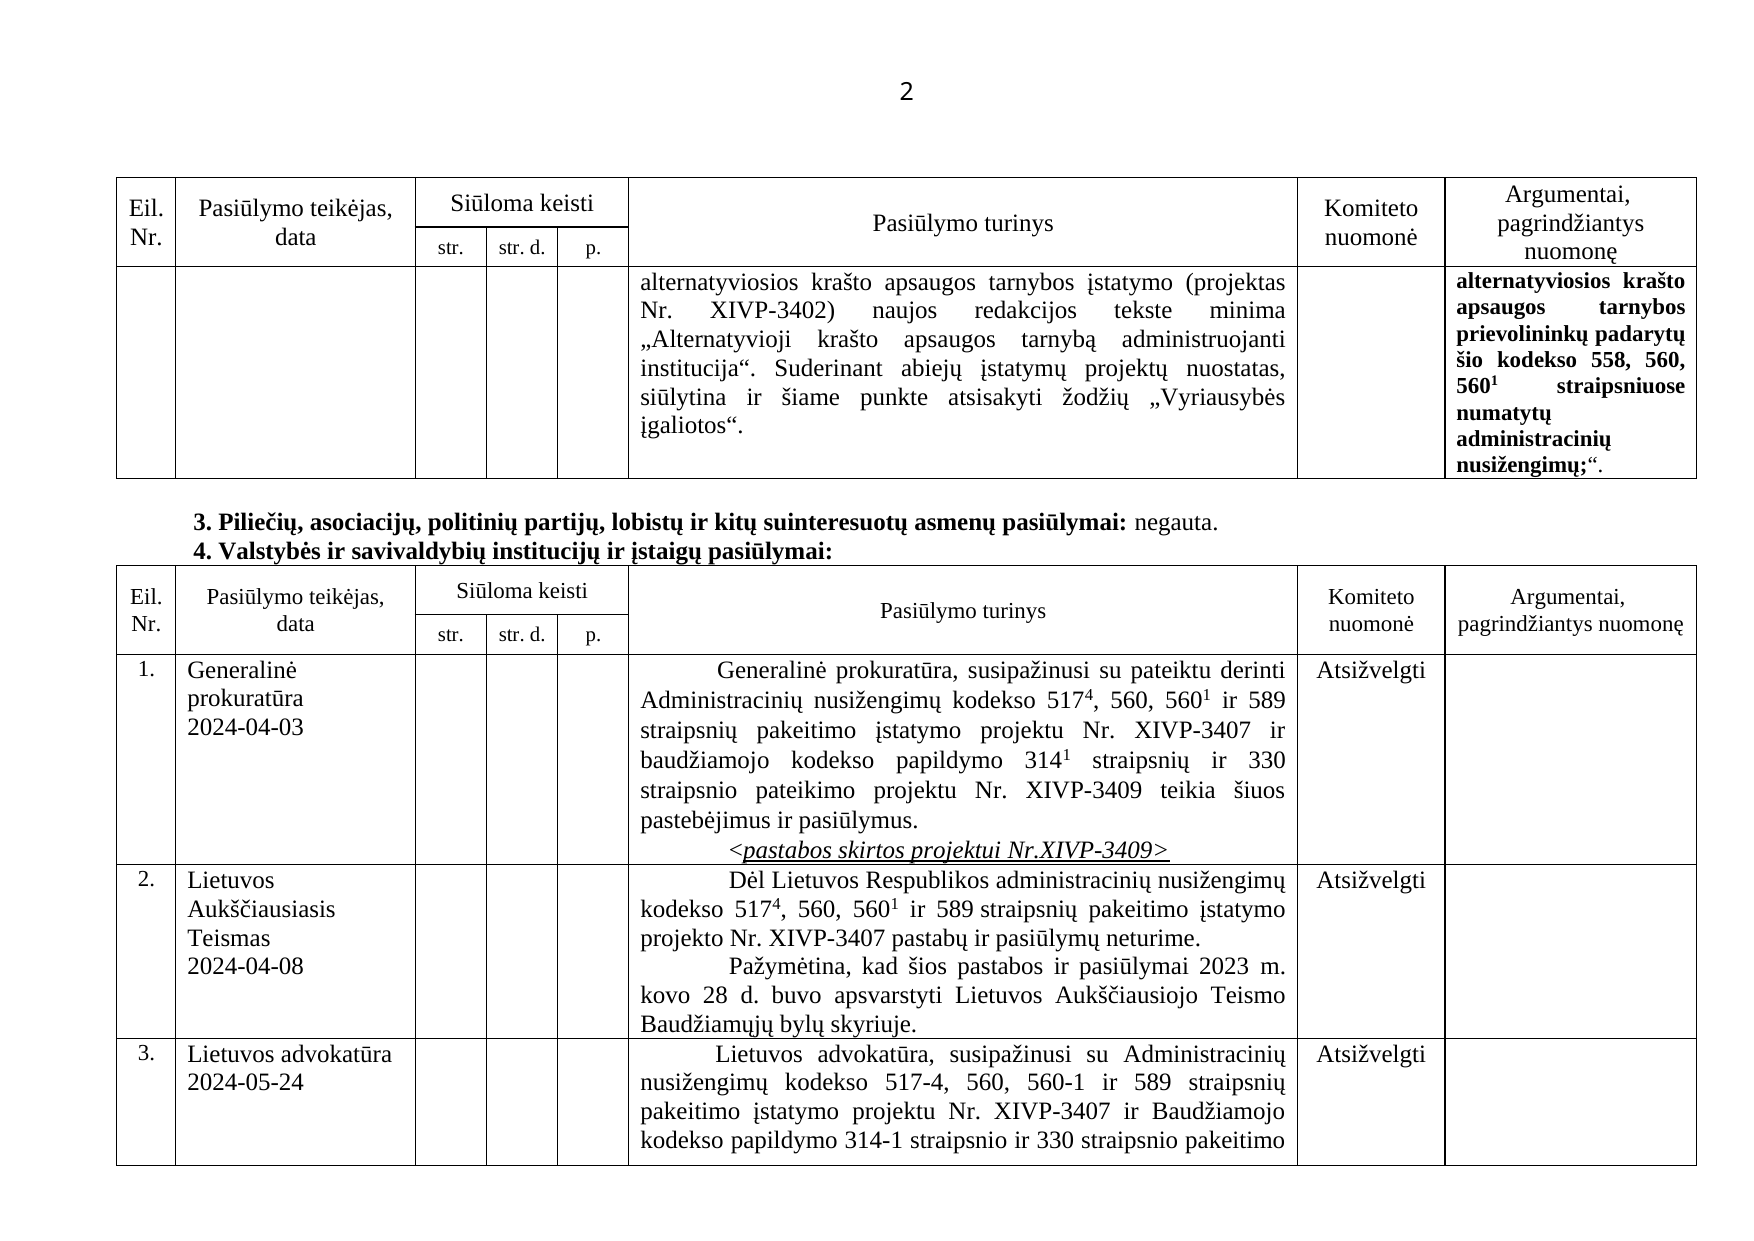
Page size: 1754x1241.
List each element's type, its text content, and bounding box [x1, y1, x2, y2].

table_cell Lietuvos advokatūra 2024-05-24 [176, 1039, 415, 1165]
table_cell str. d. [487, 228, 557, 266]
table_cell [416, 267, 486, 478]
table_cell p. [558, 228, 628, 266]
table_cell [117, 267, 175, 478]
table_cell [1446, 1039, 1696, 1165]
table_cell [558, 655, 628, 864]
table_cell [487, 1039, 557, 1165]
table_header Pasiūlymo turinys [629, 566, 1297, 654]
table_cell 1. [117, 655, 175, 864]
table_cell Dėl Lietuvos Respublikos administracinių nusižengimų kodekso 5174, 560, 5601 ir 589 straipsnių pakeitimo įstatymo projekto Nr. XIVP-3407 pastabų ir pasiūlymų neturime. Pažymėtina, kad šios pastabos ir pasiūlymai 2023 m. kovo 28 d. buvo apsvarstyti Lietuvos Aukščiausiojo Teismo Baudžiamųjų bylų skyriuje. [629, 865, 1297, 1038]
table_cell Atsižvelgti [1298, 655, 1444, 864]
table_cell [416, 1039, 486, 1165]
table_cell str. [416, 228, 486, 266]
table_cell Atsižvelgti [1298, 1039, 1444, 1165]
table_header Komiteto nuomonė [1298, 566, 1444, 654]
table_cell [1298, 267, 1444, 478]
table_header Pasiūlymo teikėjas, data [176, 178, 415, 266]
table_cell 3. [117, 1039, 175, 1165]
table_cell [416, 655, 486, 864]
table_cell [1446, 865, 1696, 1038]
table_header Pasiūlymo teikėjas, data [176, 566, 415, 654]
table_cell [487, 655, 557, 864]
table_header Komiteto nuomonė [1298, 178, 1444, 266]
subtitle 3. Piliečių, asociacijų, politinių partijų, lobistų ir kitų suinteresuotų asmenų pasiūlymai: negauta. [118, 507, 1695, 536]
table_cell Atsižvelgti [1298, 865, 1444, 1038]
table_cell 2. [117, 865, 175, 1038]
table_header Pasiūlymo turinys [629, 178, 1297, 266]
table_cell [487, 865, 557, 1038]
table_cell Generalinė prokuratūra 2024-04-03 [176, 655, 415, 864]
table_cell [176, 267, 415, 478]
table_cell p. [558, 615, 628, 654]
table_cell [416, 865, 486, 1038]
subtitle 4. Valstybės ir savivaldybių institucijų ir įstaigų pasiūlymai: [118, 536, 1695, 565]
table_header Eil. Nr. [117, 178, 175, 266]
table_cell [558, 865, 628, 1038]
table_cell [558, 267, 628, 478]
table_cell alternatyviosios krašto apsaugos tarnybos prievolininkų padarytų šio kodekso 558, 560, 5601 straipsniuose numatytų administracinių nusižengimų;“. [1446, 267, 1696, 478]
table_cell Generalinė prokuratūra, susipažinusi su pateiktu derinti Administracinių nusižengimų kodekso 5174, 560, 5601 ir 589 straipsnių pakeitimo įstatymo projektu Nr. XIVP-3407 ir baudžiamojo kodekso papildymo 3141 straipsnių ir 330 straipsnio pateikimo projektu Nr. XIVP-3409 teikia šiuos pastebėjimus ir pasiūlymus. <pastabos skirtos projektui Nr.XIVP-3409> [629, 655, 1297, 864]
table_cell Lietuvos Aukščiausiasis Teismas 2024-04-08 [176, 865, 415, 1038]
table_cell alternatyviosios krašto apsaugos tarnybos įstatymo (projektas Nr. XIVP-3402) naujos redakcijos tekste minima „Alternatyvioji krašto apsaugos tarnybą administruojanti institucija“. Suderinant abiejų įstatymų projektų nuostatas, siūlytina ir šiame punkte atsisakyti žodžių „Vyriausybės įgaliotos“. [629, 267, 1297, 478]
table_cell str. [416, 615, 486, 654]
table_header Argumentai, pagrindžiantys nuomonę [1446, 566, 1696, 654]
table_cell [558, 1039, 628, 1165]
table_cell [1446, 655, 1696, 864]
table_cell Lietuvos advokatūra, susipažinusi su Administracinių nusižengimų kodekso 517-4, 560, 560-1 ir 589 straipsnių pakeitimo įstatymo projektu Nr. XIVP-3407 ir Baudžiamojo kodekso papildymo 314-1 straipsnio ir 330 straipsnio pakeitimo [629, 1039, 1297, 1165]
table_header Argumentai, pagrindžiantys nuomonę [1446, 178, 1696, 266]
table_header Eil. Nr. [117, 566, 175, 654]
table_cell [487, 267, 557, 478]
table_header Siūloma keisti [416, 566, 628, 614]
table_cell str. d. [487, 615, 557, 654]
table_header Siūloma keisti [416, 178, 628, 226]
